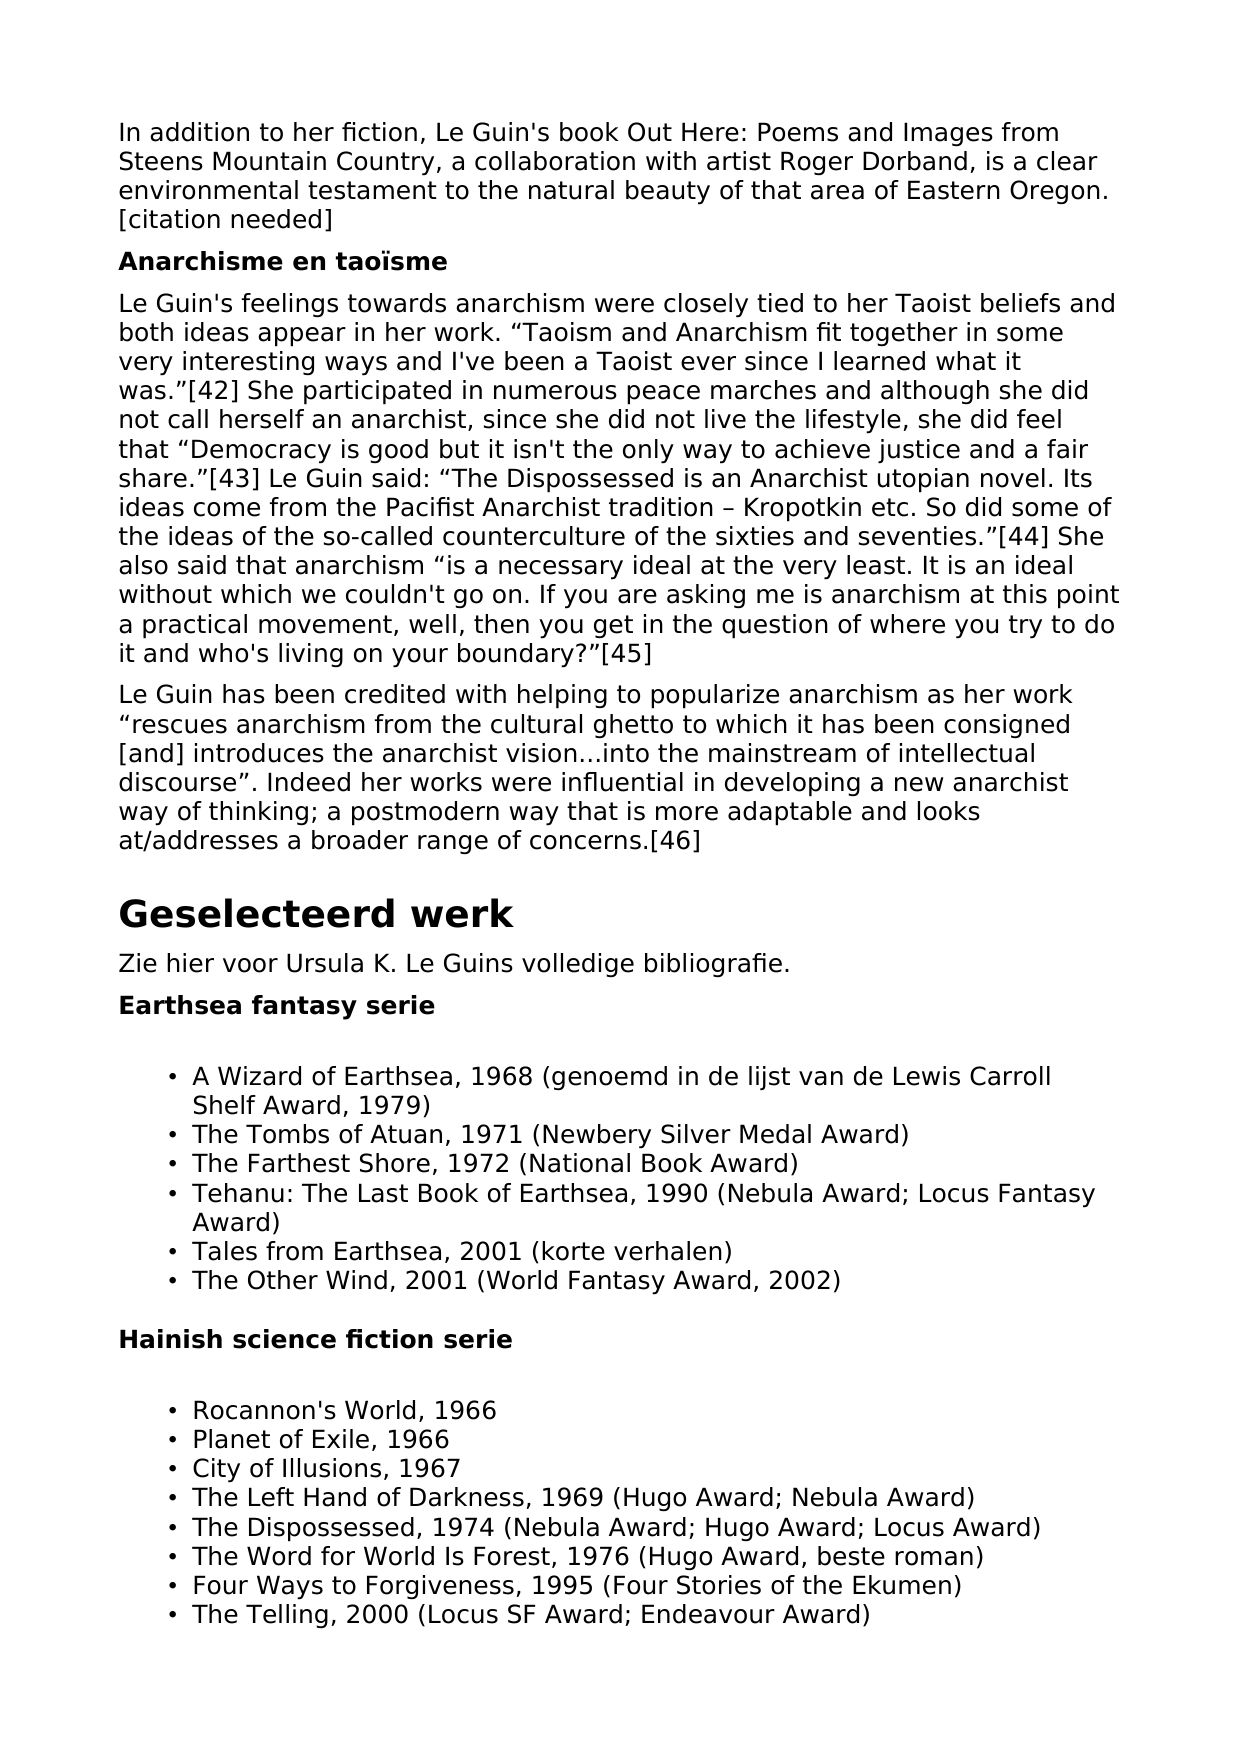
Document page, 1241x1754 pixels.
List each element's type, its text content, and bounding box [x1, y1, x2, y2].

list City of Illusions, 1967 [177, 1454, 1122, 1483]
subtitle Geselecteerd werk [118, 893, 1122, 937]
text Le Guin's feelings towards anarchism were closely tied to her Taoist beliefs and both ideas appear in her work. “Taoism and Anarchism fit together in some very interesting ways and I've been a Taoist ever since I learned what it was.”[42] She participated in numerous peace marches and although she did not call herself an anarchist, since she did not live the lifestyle, she did feel that “Democracy is good but it isn't the only way to achieve justice and a fair share.”[43] Le Guin said: “The Dispossessed is an Anarchist utopian novel. Its ideas come from the Pacifist Anarchist tradition – Kropotkin etc. So did some of the ideas of the so-called counterculture of the sixties and seventies.”[44] She also said that anarchism “is a necessary ideal at the very least. It is an ideal without which we couldn't go on. If you are asking me is anarchism at this point a practical movement, well, then you get in the question of where you try to do it and who's living on your boundary?”[45] [118, 289, 1122, 668]
text Zie hier voor Ursula K. Le Guins volledige bibliografie. [118, 949, 1122, 978]
list A Wizard of Earthsea, 1968 (genoemd in de lijst van de Lewis Carroll Shelf Award, 1979) [177, 1062, 1122, 1120]
list Planet of Exile, 1966 [177, 1425, 1122, 1454]
list Rocannon's World, 1966 [177, 1396, 1122, 1425]
text Earthsea fantasy serie [118, 991, 1122, 1020]
list The Telling, 2000 (Locus SF Award; Endeavour Award) [177, 1600, 1122, 1629]
text Le Guin has been credited with helping to popularize anarchism as her work “rescues anarchism from the cultural ghetto to which it has been consigned [and] introduces the anarchist vision...into the mainstream of intellectual discourse”. Indeed her works were influential in developing a new anarchist way of thinking; a postmodern way that is more adaptable and looks at/addresses a broader range of concerns.[46] [118, 681, 1122, 856]
list Four Ways to Forgiveness, 1995 (Four Stories of the Ekumen) [177, 1571, 1122, 1600]
list Tehanu: The Last Book of Earthsea, 1990 (Nebula Award; Locus Fantasy Award) [177, 1179, 1122, 1237]
list The Farthest Shore, 1972 (National Book Award) [177, 1149, 1122, 1179]
text Anarchisme en taoïsme [118, 247, 1122, 276]
list Tales from Earthsea, 2001 (korte verhalen) [177, 1237, 1122, 1266]
text In addition to her fiction, Le Guin's book Out Here: Poems and Images from Steens Mountain Country, a collaboration with artist Roger Dorband, is a clear environmental testament to the natural beauty of that area of Eastern Oregon.[citation needed] [118, 118, 1122, 235]
list The Word for World Is Forest, 1976 (Hugo Award, beste roman) [177, 1542, 1122, 1571]
list The Tombs of Atuan, 1971 (Newbery Silver Medal Award) [177, 1120, 1122, 1149]
text Hainish science fiction serie [118, 1325, 1122, 1354]
list The Left Hand of Darkness, 1969 (Hugo Award; Nebula Award) [177, 1483, 1122, 1513]
list The Other Wind, 2001 (World Fantasy Award, 2002) [177, 1266, 1122, 1295]
list The Dispossessed, 1974 (Nebula Award; Hugo Award; Locus Award) [177, 1513, 1122, 1542]
